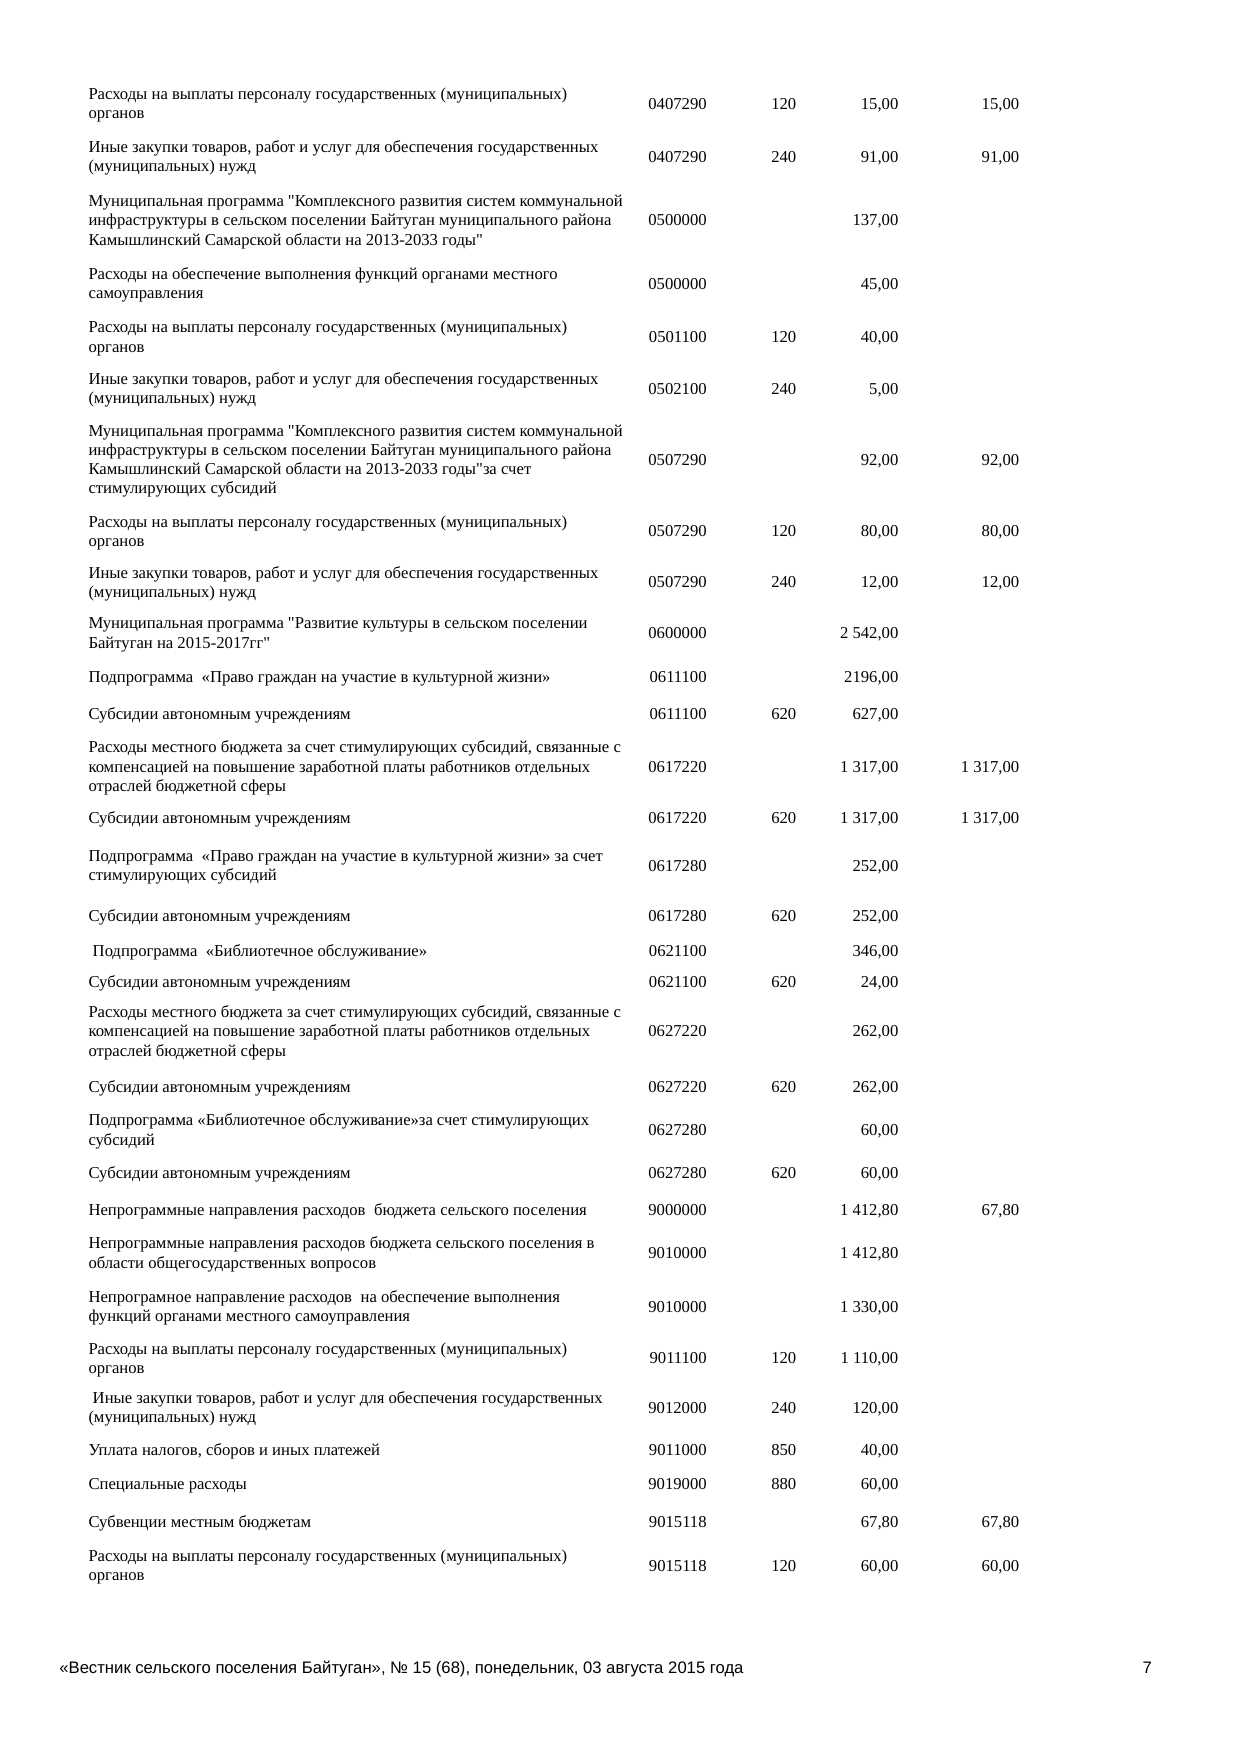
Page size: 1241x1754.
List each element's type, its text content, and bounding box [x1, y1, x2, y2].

table_cell [706, 608, 796, 657]
table_cell [898, 1107, 1019, 1152]
table_cell 40,00 [796, 1432, 898, 1466]
table_cell [59, 932, 88, 968]
table_cell [59, 130, 88, 182]
table_cell [59, 1466, 88, 1501]
table_cell 60,00 [796, 1466, 898, 1501]
table_cell [706, 413, 796, 506]
table_cell [898, 1279, 1019, 1333]
table_cell [898, 833, 1019, 898]
table_cell Непрограммные направления расходов бюджета сельского поселения [88, 1192, 623, 1226]
table_cell 120 [706, 1334, 796, 1382]
table_cell 60,00 [898, 1541, 1019, 1588]
table_cell 24,00 [796, 968, 898, 995]
table_cell 67,80 [796, 1501, 898, 1541]
table_cell [1019, 258, 1094, 309]
table_cell [59, 1334, 88, 1382]
table_cell [898, 1066, 1019, 1107]
table_cell 620 [706, 1152, 796, 1192]
table_cell [59, 731, 88, 801]
table_cell [1019, 182, 1094, 257]
table_cell 137,00 [796, 182, 898, 257]
table_cell Расходы на выплаты персоналу государственных (муниципальных) органов [88, 1541, 623, 1588]
table_cell 240 [706, 556, 796, 608]
table_cell 1 317,00 [796, 731, 898, 801]
table_cell Иные закупки товаров, работ и услуг для обеспечения государственных (муниципальных) нужд [88, 130, 623, 182]
table_cell Расходы на выплаты персоналу государственных (муниципальных) органов [88, 1334, 623, 1382]
table_cell [59, 309, 88, 364]
table_cell [898, 258, 1019, 309]
table_cell 0407290 [623, 77, 706, 130]
table_cell 9010000 [623, 1226, 706, 1279]
table_cell 1 330,00 [796, 1279, 898, 1333]
table_cell 67,80 [898, 1192, 1019, 1226]
table_cell Субсидии автономным учреждениям [88, 1066, 623, 1107]
table_cell [898, 932, 1019, 968]
table_cell [59, 1192, 88, 1226]
table_cell [1019, 1501, 1094, 1541]
table_cell 0500000 [623, 258, 706, 309]
table_cell [59, 968, 88, 995]
table_cell Расходы местного бюджета за счет стимулирующих субсидий, связанные с компенсацией на повышение заработной платы работников отдельных отраслей бюджетной сферы [88, 995, 623, 1066]
table_cell 0627280 [623, 1107, 706, 1152]
table_cell 252,00 [796, 833, 898, 898]
table_cell [1019, 1382, 1094, 1432]
table_cell 60,00 [796, 1152, 898, 1192]
table_cell 0500000 [623, 182, 706, 257]
table_cell [59, 1501, 88, 1541]
table_cell 0621100 [623, 968, 706, 995]
table_cell [706, 1226, 796, 1279]
table_cell 67,80 [898, 1501, 1019, 1541]
table_cell [898, 1466, 1019, 1501]
table_cell [1019, 658, 1094, 696]
table_cell [706, 182, 796, 257]
table_cell [1019, 898, 1094, 932]
table_cell Подпрограмма «Право граждан на участие в культурной жизни» за счет стимулирующих субсидий [88, 833, 623, 898]
table_cell 252,00 [796, 898, 898, 932]
table_cell Расходы на выплаты персоналу государственных (муниципальных) органов [88, 506, 623, 556]
table_cell [59, 898, 88, 932]
table_cell 120 [706, 77, 796, 130]
table_cell [898, 608, 1019, 657]
table_cell 12,00 [796, 556, 898, 608]
table_cell 0617280 [623, 898, 706, 932]
table_cell Подпрограмма «Право граждан на участие в культурной жизни» [88, 658, 623, 696]
table_cell [1019, 1152, 1094, 1192]
table_cell [59, 1432, 88, 1466]
table_cell [706, 658, 796, 696]
table_cell [59, 556, 88, 608]
table_cell 1 317,00 [898, 801, 1019, 832]
table_cell 620 [706, 696, 796, 731]
table_cell [59, 995, 88, 1066]
table_cell [1019, 1334, 1094, 1382]
table_cell [59, 696, 88, 731]
table_cell Иные закупки товаров, работ и услуг для обеспечения государственных (муниципальных) нужд [88, 364, 623, 412]
table_cell 620 [706, 801, 796, 832]
table_cell 620 [706, 1066, 796, 1107]
table_cell [1019, 1279, 1094, 1333]
table_cell [898, 968, 1019, 995]
table_cell 2 542,00 [796, 608, 898, 657]
table_cell [1019, 1541, 1094, 1588]
table_cell 620 [706, 898, 796, 932]
table_cell 0617220 [623, 731, 706, 801]
table_cell [898, 696, 1019, 731]
table_cell [706, 1279, 796, 1333]
table_cell 80,00 [796, 506, 898, 556]
table_cell 0502100 [623, 364, 706, 412]
table_cell Иные закупки товаров, работ и услуг для обеспечения государственных (муниципальных) нужд [88, 556, 623, 608]
table_cell 9019000 [623, 1466, 706, 1501]
table_cell [59, 506, 88, 556]
table_cell [59, 77, 88, 130]
table_cell [1019, 801, 1094, 832]
table_cell Специальные расходы [88, 1466, 623, 1501]
table_cell [898, 309, 1019, 364]
table_cell [898, 1334, 1019, 1382]
table_cell 9015118 [623, 1541, 706, 1588]
table_cell 240 [706, 1382, 796, 1432]
table_cell [59, 1541, 88, 1588]
table_cell Расходы местного бюджета за счет стимулирующих субсидий, связанные с компенсацией на повышение заработной платы работников отдельных отраслей бюджетной сферы [88, 731, 623, 801]
table_cell 262,00 [796, 995, 898, 1066]
table_cell Непрограммные направления расходов бюджета сельского поселения в области общегосударственных вопросов [88, 1226, 623, 1279]
table_cell 627,00 [796, 696, 898, 731]
table_cell Уплата налогов, сборов и иных платежей [88, 1432, 623, 1466]
table_cell [1019, 696, 1094, 731]
table_cell [898, 995, 1019, 1066]
table_cell 1 412,80 [796, 1226, 898, 1279]
table_cell [1019, 309, 1094, 364]
table_cell 92,00 [898, 413, 1019, 506]
table_cell 0611100 [623, 658, 706, 696]
table_cell 240 [706, 364, 796, 412]
table_cell [706, 258, 796, 309]
table_cell Субсидии автономным учреждениям [88, 696, 623, 731]
table_cell 9012000 [623, 1382, 706, 1432]
table_cell Субсидии автономным учреждениям [88, 1152, 623, 1192]
table_cell 0611100 [623, 696, 706, 731]
table_cell 9000000 [623, 1192, 706, 1226]
table_cell [59, 1152, 88, 1192]
table_cell 9011100 [623, 1334, 706, 1382]
table_cell Субсидии автономным учреждениям [88, 898, 623, 932]
table_cell [1019, 556, 1094, 608]
table_cell [1019, 1226, 1094, 1279]
table_cell 620 [706, 968, 796, 995]
table_cell 0407290 [623, 130, 706, 182]
table_cell 80,00 [898, 506, 1019, 556]
table_cell [59, 1382, 88, 1432]
table_cell Расходы на обеспечение выполнения функций органами местного самоуправления [88, 258, 623, 309]
table_cell [1019, 968, 1094, 995]
table_cell [706, 1192, 796, 1226]
table_cell [1019, 413, 1094, 506]
table_cell 0507290 [623, 506, 706, 556]
table_cell [1019, 608, 1094, 657]
table_cell [59, 801, 88, 832]
table_cell Расходы на выплаты персоналу государственных (муниципальных) органов [88, 77, 623, 130]
table_cell [59, 1066, 88, 1107]
table_cell [1019, 77, 1094, 130]
table_cell [59, 364, 88, 412]
table_cell [1019, 932, 1094, 968]
table_cell 120 [706, 309, 796, 364]
table_cell 0617280 [623, 833, 706, 898]
table_cell Расходы на выплаты персоналу государственных (муниципальных) органов [88, 309, 623, 364]
table_cell [898, 1382, 1019, 1432]
table_cell 9010000 [623, 1279, 706, 1333]
table_cell [1019, 506, 1094, 556]
table_cell 60,00 [796, 1541, 898, 1588]
table_cell 91,00 [796, 130, 898, 182]
table_cell [1019, 1432, 1094, 1466]
table_cell 2196,00 [796, 658, 898, 696]
table_cell [59, 608, 88, 657]
table_cell 1 110,00 [796, 1334, 898, 1382]
table_cell Муниципальная программа "Комплексного развития систем коммунальной инфраструктуры в сельском поселении Байтуган муниципального района Камышлинский Самарской области на 2013-2033 годы" [88, 182, 623, 257]
table_cell [59, 833, 88, 898]
table_cell [706, 731, 796, 801]
table_cell 0627220 [623, 1066, 706, 1107]
table_cell [898, 1226, 1019, 1279]
table_cell [1019, 364, 1094, 412]
table_cell 0621100 [623, 932, 706, 968]
table_cell Подпрограмма «Библиотечное обслуживание»за счет стимулирующих субсидий [88, 1107, 623, 1152]
table_cell 1 317,00 [796, 801, 898, 832]
table_cell [1019, 995, 1094, 1066]
table_cell 1 412,80 [796, 1192, 898, 1226]
table_cell 92,00 [796, 413, 898, 506]
table_cell 850 [706, 1432, 796, 1466]
table_cell 5,00 [796, 364, 898, 412]
table_cell 120 [706, 506, 796, 556]
table_cell Субсидии автономным учреждениям [88, 801, 623, 832]
table_cell [706, 995, 796, 1066]
table_cell 240 [706, 130, 796, 182]
table_cell [59, 1279, 88, 1333]
table_cell 9015118 [623, 1501, 706, 1541]
table_cell 0507290 [623, 413, 706, 506]
table_cell [1019, 1192, 1094, 1226]
table_cell [1019, 1107, 1094, 1152]
table_cell 40,00 [796, 309, 898, 364]
table_cell 0627220 [623, 995, 706, 1066]
table_cell [706, 1107, 796, 1152]
table_cell 880 [706, 1466, 796, 1501]
table_cell 9011000 [623, 1432, 706, 1466]
table_cell [59, 1226, 88, 1279]
table_cell 262,00 [796, 1066, 898, 1107]
table_cell 60,00 [796, 1107, 898, 1152]
table_cell 45,00 [796, 258, 898, 309]
table_cell [898, 1152, 1019, 1192]
table_cell [59, 413, 88, 506]
table_cell [1019, 833, 1094, 898]
table_cell 15,00 [796, 77, 898, 130]
table_cell [898, 658, 1019, 696]
table_cell 91,00 [898, 130, 1019, 182]
table_cell 0507290 [623, 556, 706, 608]
table_cell Муниципальная программа "Комплексного развития систем коммунальной инфраструктуры в сельском поселении Байтуган муниципального района Камышлинский Самарской области на 2013-2033 годы"за счет стимулирующих субсидий [88, 413, 623, 506]
table_cell 0501100 [623, 309, 706, 364]
table_cell [1019, 1066, 1094, 1107]
table_cell 120 [706, 1541, 796, 1588]
table_cell [59, 1107, 88, 1152]
table_cell Субвенции местным бюджетам [88, 1501, 623, 1541]
table_cell [706, 932, 796, 968]
table_cell 12,00 [898, 556, 1019, 608]
table_cell Субсидии автономным учреждениям [88, 968, 623, 995]
table_cell [59, 658, 88, 696]
table_cell [898, 898, 1019, 932]
table_cell [1019, 1466, 1094, 1501]
table_cell 0600000 [623, 608, 706, 657]
table_cell 15,00 [898, 77, 1019, 130]
table_cell 1 317,00 [898, 731, 1019, 801]
table_cell [1019, 731, 1094, 801]
table_cell Иные закупки товаров, работ и услуг для обеспечения государственных (муниципальных) нужд [88, 1382, 623, 1432]
table_cell 0627280 [623, 1152, 706, 1192]
table_cell [898, 182, 1019, 257]
table_cell Непрограмное направление расходов на обеспечение выполнения функций органами местного самоуправления [88, 1279, 623, 1333]
table_cell [59, 182, 88, 257]
table_cell [706, 1501, 796, 1541]
table_cell [898, 1432, 1019, 1466]
table_cell [898, 364, 1019, 412]
table_cell [1019, 130, 1094, 182]
table_cell [59, 258, 88, 309]
table_cell 346,00 [796, 932, 898, 968]
table_cell 120,00 [796, 1382, 898, 1432]
table_cell [706, 833, 796, 898]
table_cell Подпрограмма «Библиотечное обслуживание» [88, 932, 623, 968]
table_cell 0617220 [623, 801, 706, 832]
table_cell Муниципальная программа "Развитие культуры в сельском поселении Байтуган на 2015-2017гг" [88, 608, 623, 657]
